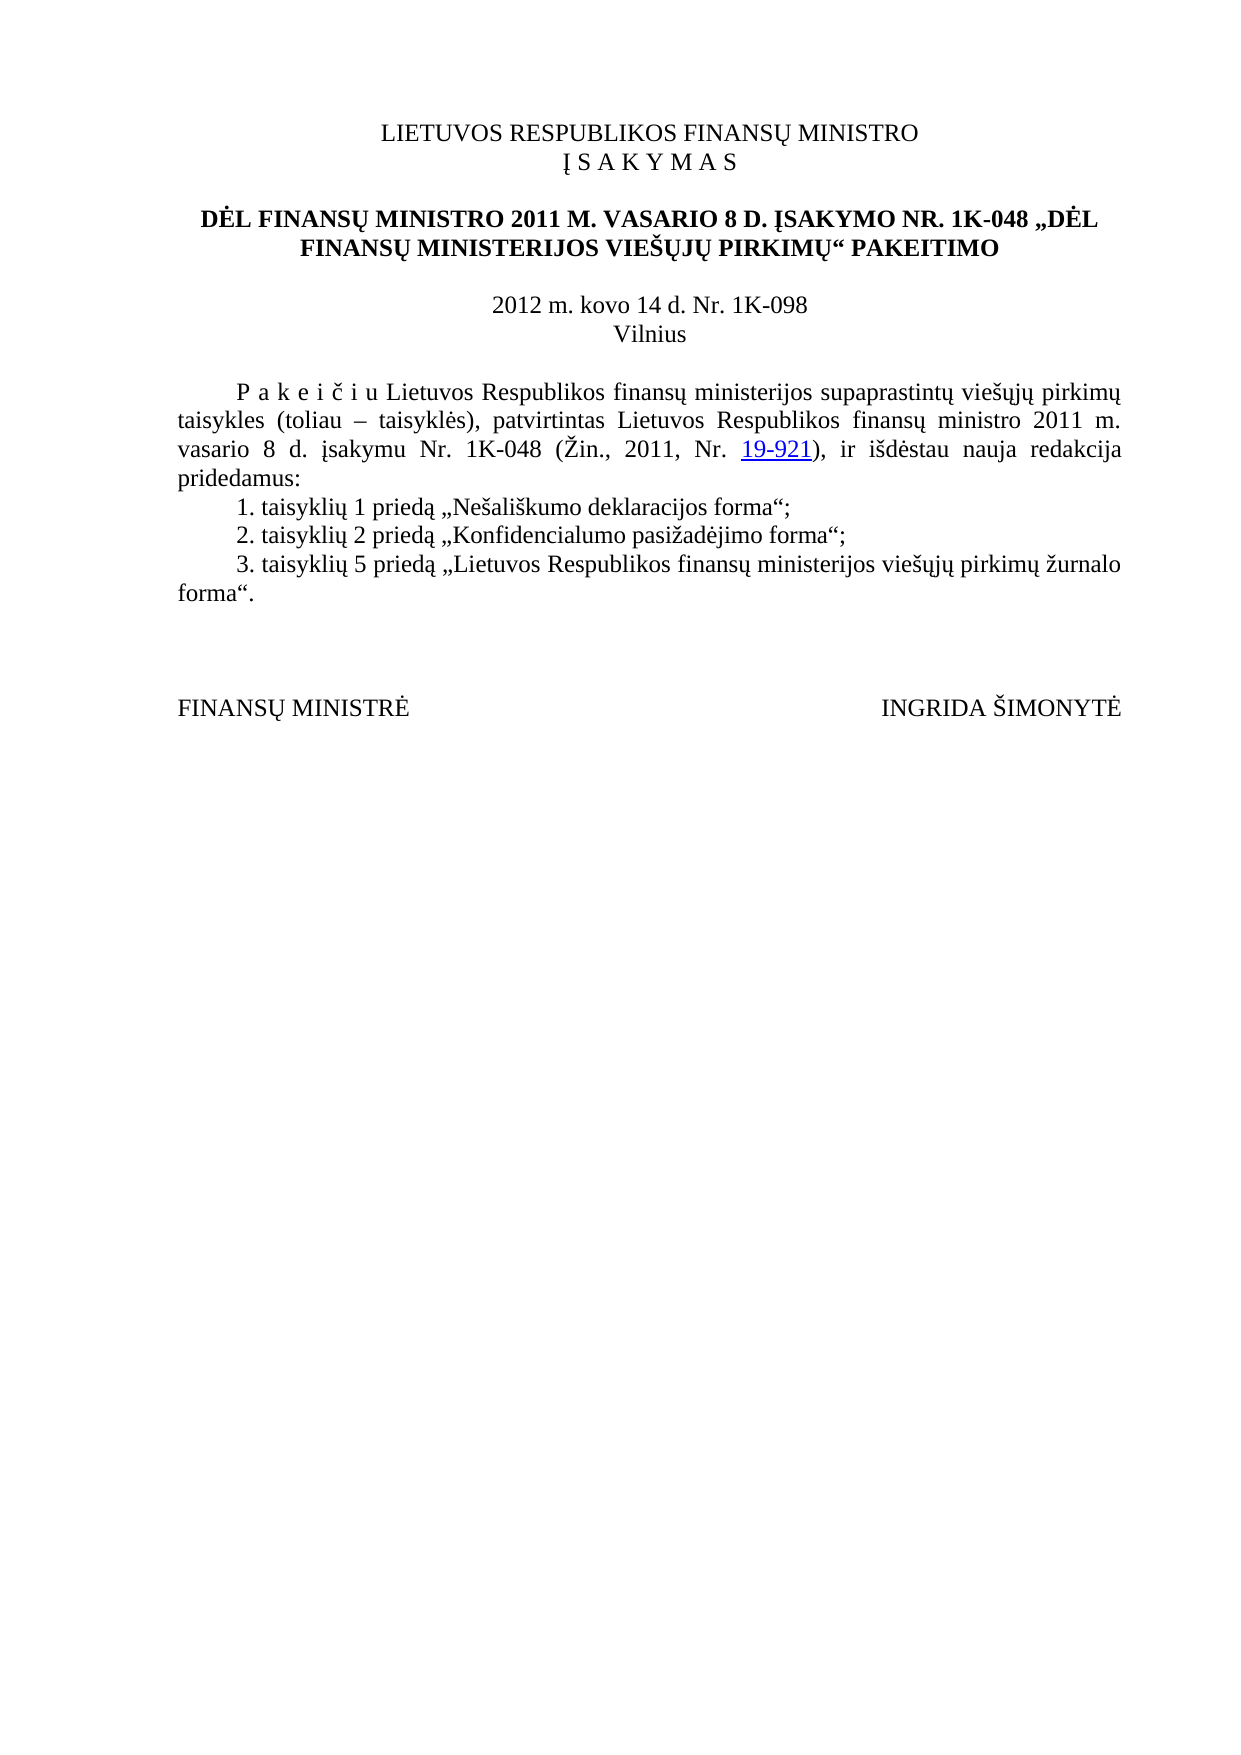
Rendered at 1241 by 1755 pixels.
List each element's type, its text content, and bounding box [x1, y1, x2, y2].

text FINANSŲ MINISTRĖ INGRIDA ŠIMONYTĖ [177, 693, 1122, 722]
text Į S A K Y M A S [177, 147, 1122, 176]
text 2. taisyklių 2 priedą „Konfidencialumo pasižadėjimo forma“; [177, 521, 1122, 549]
text LIETUVOS RESPUBLIKOS FINANSŲ MINISTRO [177, 118, 1122, 147]
text P a k e i č i u Lietuvos Respublikos finansų ministerijos supaprastintų viešųjų pirkimų taisykles (toliau – taisyklės), patvirtintas Lietuvos Respublikos finansų ministro 2011 m. vasario 8 d. įsakymu Nr. 1K-048 (Žin., 2011, Nr. 19-921), ir išdėstau nauja redakcija pridedamus: [177, 377, 1122, 492]
text 2012 m. kovo 14 d. Nr. 1K-098 [177, 291, 1122, 319]
text 1. taisyklių 1 priedą „Nešališkumo deklaracijos forma“; [177, 492, 1122, 521]
text Vilnius [177, 319, 1122, 348]
text 3. taisyklių 5 priedą „Lietuvos Respublikos finansų ministerijos viešųjų pirkimų žurnalo forma“. [177, 549, 1122, 607]
text DĖL FINANSŲ MINISTRO 2011 M. VASARIO 8 D. ĮSAKYMO Nr. 1K-048 „DĖL FINANSŲ MINISTERIJOS VIEŠŲJŲ PIRKIMŲ“ PAKEITIMO [177, 204, 1122, 262]
